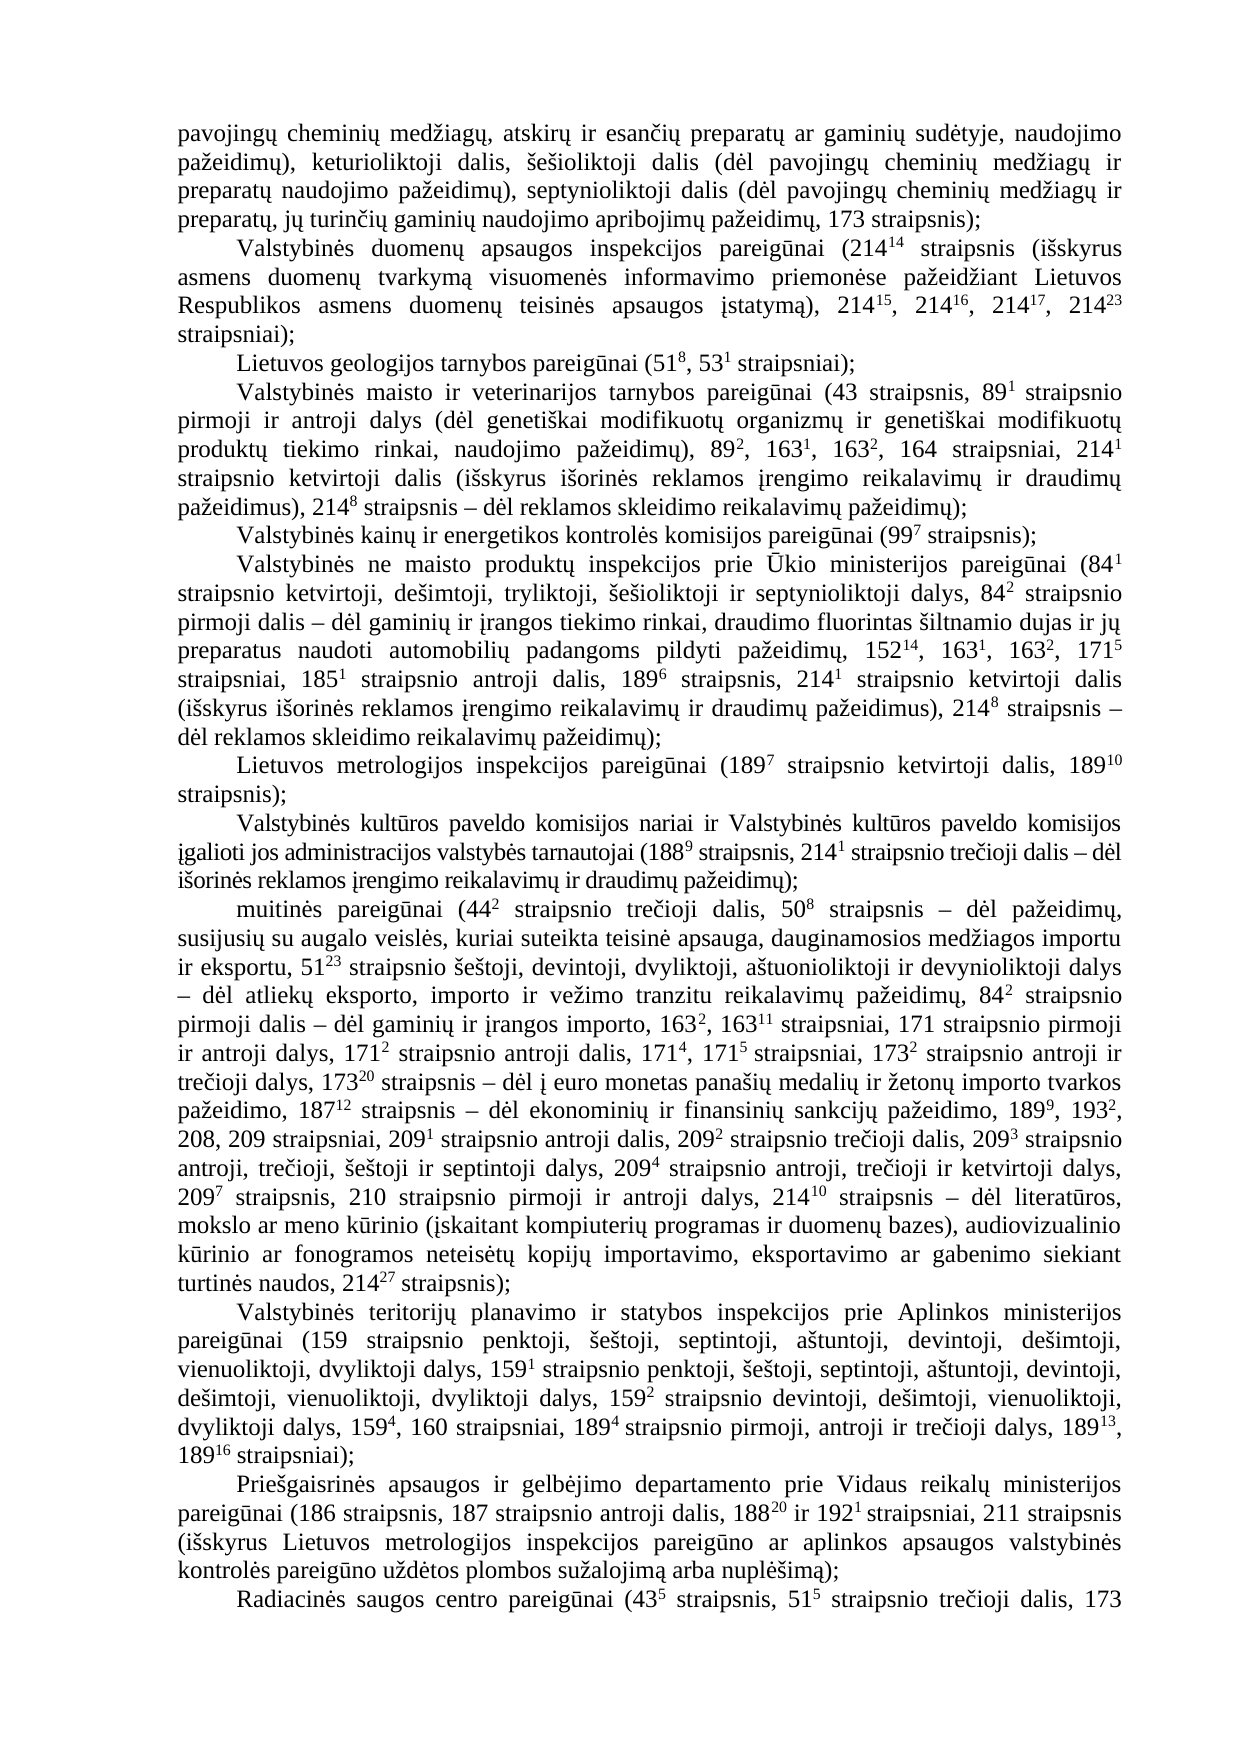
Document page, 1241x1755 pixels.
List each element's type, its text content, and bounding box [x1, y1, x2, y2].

text Priešgaisrinės apsaugos ir gelbėjimo departamento prie Vidaus reikalų ministerijos pareigūnai (186 straipsnis, 187 straipsnio antroji dalis, 18820 ir 1921 straipsniai, 211 straipsnis (išskyrus Lietuvos metrologijos inspekcijos pareigūno ar aplinkos apsaugos valstybinės kontrolės pareigūno uždėtos plombos sužalojimą arba nuplėšimą); [177, 1469, 1122, 1584]
text Valstybinės duomenų apsaugos inspekcijos pareigūnai (21414 straipsnis (išskyrus asmens duomenų tvarkymą visuomenės informavimo priemonėse pažeidžiant Lietuvos Respublikos asmens duomenų teisinės apsaugos įstatymą), 21415, 21416, 21417, 21423 straipsniai); [177, 233, 1122, 348]
text Radiacinės saugos centro pareigūnai (435 straipsnis, 515 straipsnio trečioji dalis, 173 [177, 1584, 1122, 1613]
text pavojingų cheminių medžiagų, atskirų ir esančių preparatų ar gaminių sudėtyje, naudojimo pažeidimų), keturioliktoji dalis, šešioliktoji dalis (dėl pavojingų cheminių medžiagų ir preparatų naudojimo pažeidimų), septynioliktoji dalis (dėl pavojingų cheminių medžiagų ir preparatų, jų turinčių gaminių naudojimo apribojimų pažeidimų, 173 straipsnis); [177, 118, 1122, 233]
text Valstybinės kainų ir energetikos kontrolės komisijos pareigūnai (997 straipsnis); [177, 521, 1122, 549]
text Valstybinės teritorijų planavimo ir statybos inspekcijos prie Aplinkos ministerijos pareigūnai (159 straipsnio penktoji, šeštoji, septintoji, aštuntoji, devintoji, dešimtoji, vienuoliktoji, dvyliktoji dalys, 1591 straipsnio penktoji, šeštoji, septintoji, aštuntoji, devintoji, dešimtoji, vienuoliktoji, dvyliktoji dalys, 1592 straipsnio devintoji, dešimtoji, vienuoliktoji, dvyliktoji dalys, 1594, 160 straipsniai, 1894 straipsnio pirmoji, antroji ir trečioji dalys, 18913, 18916 straipsniai); [177, 1297, 1122, 1469]
text muitinės pareigūnai (442 straipsnio trečioji dalis, 508 straipsnis – dėl pažeidimų, susijusių su augalo veislės, kuriai suteikta teisinė apsauga, dauginamosios medžiagos importu ir eksportu, 5123 straipsnio šeštoji, devintoji, dvyliktoji, aštuonioliktoji ir devynioliktoji dalys – dėl atliekų eksporto, importo ir vežimo tranzitu reikalavimų pažeidimų, 842 straipsnio pirmoji dalis – dėl gaminių ir įrangos importo, 1632, 16311 straipsniai, 171 straipsnio pirmoji ir antroji dalys, 1712 straipsnio antroji dalis, 1714, 1715 straipsniai, 1732 straipsnio antroji ir trečioji dalys, 17320 straipsnis – dėl į euro monetas panašių medalių ir žetonų importo tvarkos pažeidimo, 18712 straipsnis – dėl ekonominių ir finansinių sankcijų pažeidimo, 1899, 1932, 208, 209 straipsniai, 2091 straipsnio antroji dalis, 2092 straipsnio trečioji dalis, 2093 straipsnio antroji, trečioji, šeštoji ir septintoji dalys, 2094 straipsnio antroji, trečioji ir ketvirtoji dalys, 2097 straipsnis, 210 straipsnio pirmoji ir antroji dalys, 21410 straipsnis – dėl literatūros, mokslo ar meno kūrinio (įskaitant kompiuterių programas ir duomenų bazes), audiovizualinio kūrinio ar fonogramos neteisėtų kopijų importavimo, eksportavimo ar gabenimo siekiant turtinės naudos, 21427 straipsnis); [177, 894, 1122, 1297]
text Lietuvos metrologijos inspekcijos pareigūnai (1897 straipsnio ketvirtoji dalis, 18910 straipsnis); [177, 751, 1122, 808]
text Valstybinės maisto ir veterinarijos tarnybos pareigūnai (43 straipsnis, 891 straipsnio pirmoji ir antroji dalys (dėl genetiškai modifikuotų organizmų ir genetiškai modifikuotų produktų tiekimo rinkai, naudojimo pažeidimų), 892, 1631, 1632, 164 straipsniai, 2141 straipsnio ketvirtoji dalis (išskyrus išorinės reklamos įrengimo reikalavimų ir draudimų pažeidimus), 2148 straipsnis – dėl reklamos skleidimo reikalavimų pažeidimų); [177, 377, 1122, 521]
text Valstybinės kultūros paveldo komisijos nariai ir Valstybinės kultūros paveldo komisijos įgalioti jos administracijos valstybės tarnautojai (1889 straipsnis, 2141 straipsnio trečioji dalis – dėl išorinės reklamos įrengimo reikalavimų ir draudimų pažeidimų); [177, 808, 1122, 894]
text Lietuvos geologijos tarnybos pareigūnai (518, 531 straipsniai); [177, 348, 1122, 377]
text Valstybinės ne maisto produktų inspekcijos prie Ūkio ministerijos pareigūnai (841 straipsnio ketvirtoji, dešimtoji, tryliktoji, šešioliktoji ir septynioliktoji dalys, 842 straipsnio pirmoji dalis – dėl gaminių ir įrangos tiekimo rinkai, draudimo fluorintas šiltnamio dujas ir jų preparatus naudoti automobilių padangoms pildyti pažeidimų, 15214, 1631, 1632, 1715 straipsniai, 1851 straipsnio antroji dalis, 1896 straipsnis, 2141 straipsnio ketvirtoji dalis (išskyrus išorinės reklamos įrengimo reikalavimų ir draudimų pažeidimus), 2148 straipsnis – dėl reklamos skleidimo reikalavimų pažeidimų); [177, 549, 1122, 751]
